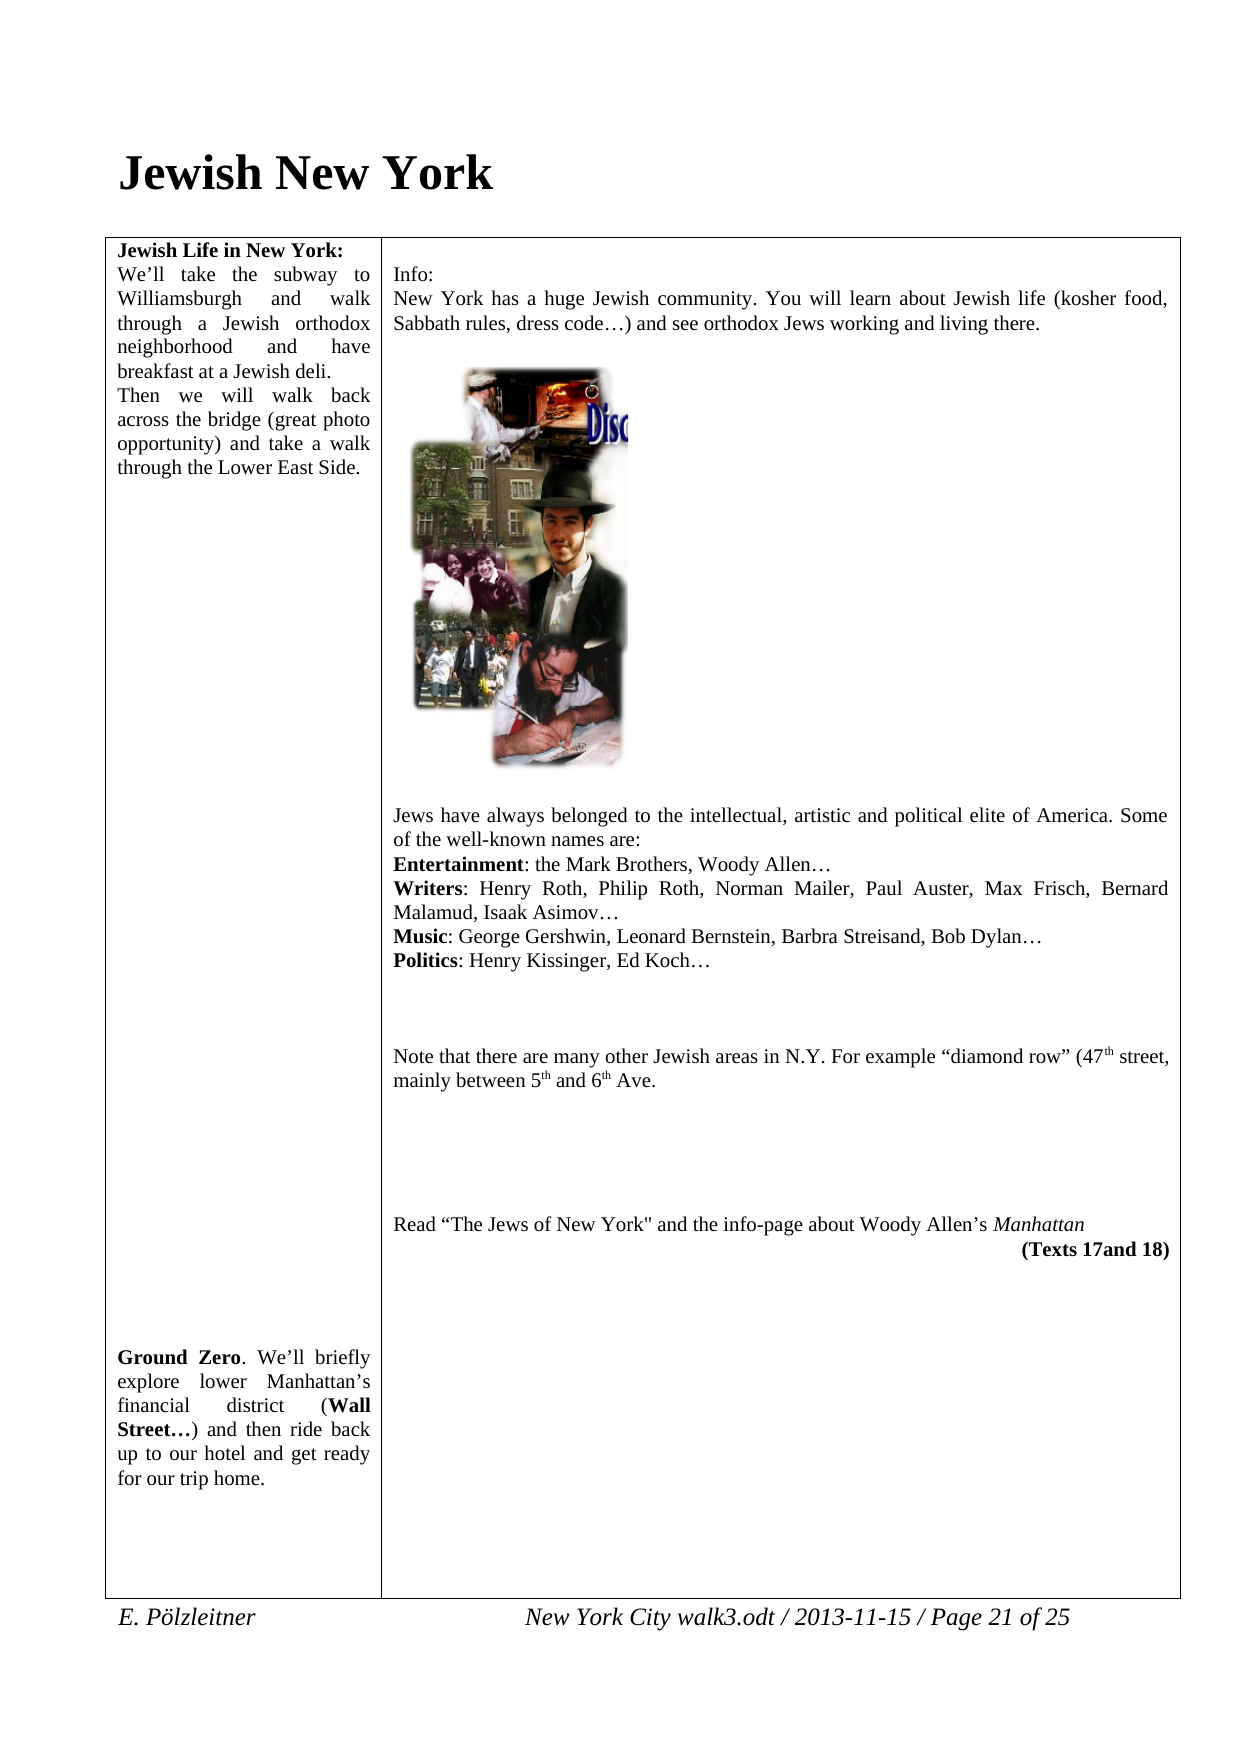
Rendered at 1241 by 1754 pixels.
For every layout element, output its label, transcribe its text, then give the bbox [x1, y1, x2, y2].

picture [409, 367, 629, 771]
table_header Jewish Life in New York: We’ll take the subway to Williamsburgh and walk through a Jewish orthodox neighborhood and have breakfast at a Jewish deli. Then we will walk back across the bridge (great photo opportunity) and take a walk through the Lower East Side. Ground Zero. We’ll briefly explore lower Manhattan’s financial district (Wall Street…) and then ride back up to our hotel and get ready for our trip home. [106, 238, 381, 1597]
table_header Info: New York has a huge Jewish community. You will learn about Jewish life (kosher food, Sabbath rules, dress code…) and see orthodox Jews working and living there. Jews have always belonged to the intellectual, artistic and political elite of America. Some of the well-known names are: Entertainment: the Mark Brothers, Woody Allen… Writers: Henry Roth, Philip Roth, Norman Mailer, Paul Auster, Max Frisch, Bernard Malamud, Isaak Asimov… Music: George Gershwin, Leonard Bernstein, Barbra Streisand, Bob Dylan… Politics: Henry Kissinger, Ed Koch… Note that there are many other Jewish areas in N.Y. For example “diamond row” (47th street, mainly between 5th and 6th Ave. Read “The Jews of New York" and the info-page about Woody Allen’s Manhattan (Texts 17and 18) [382, 238, 1180, 1597]
subtitle Jewish New York [118, 143, 1168, 201]
